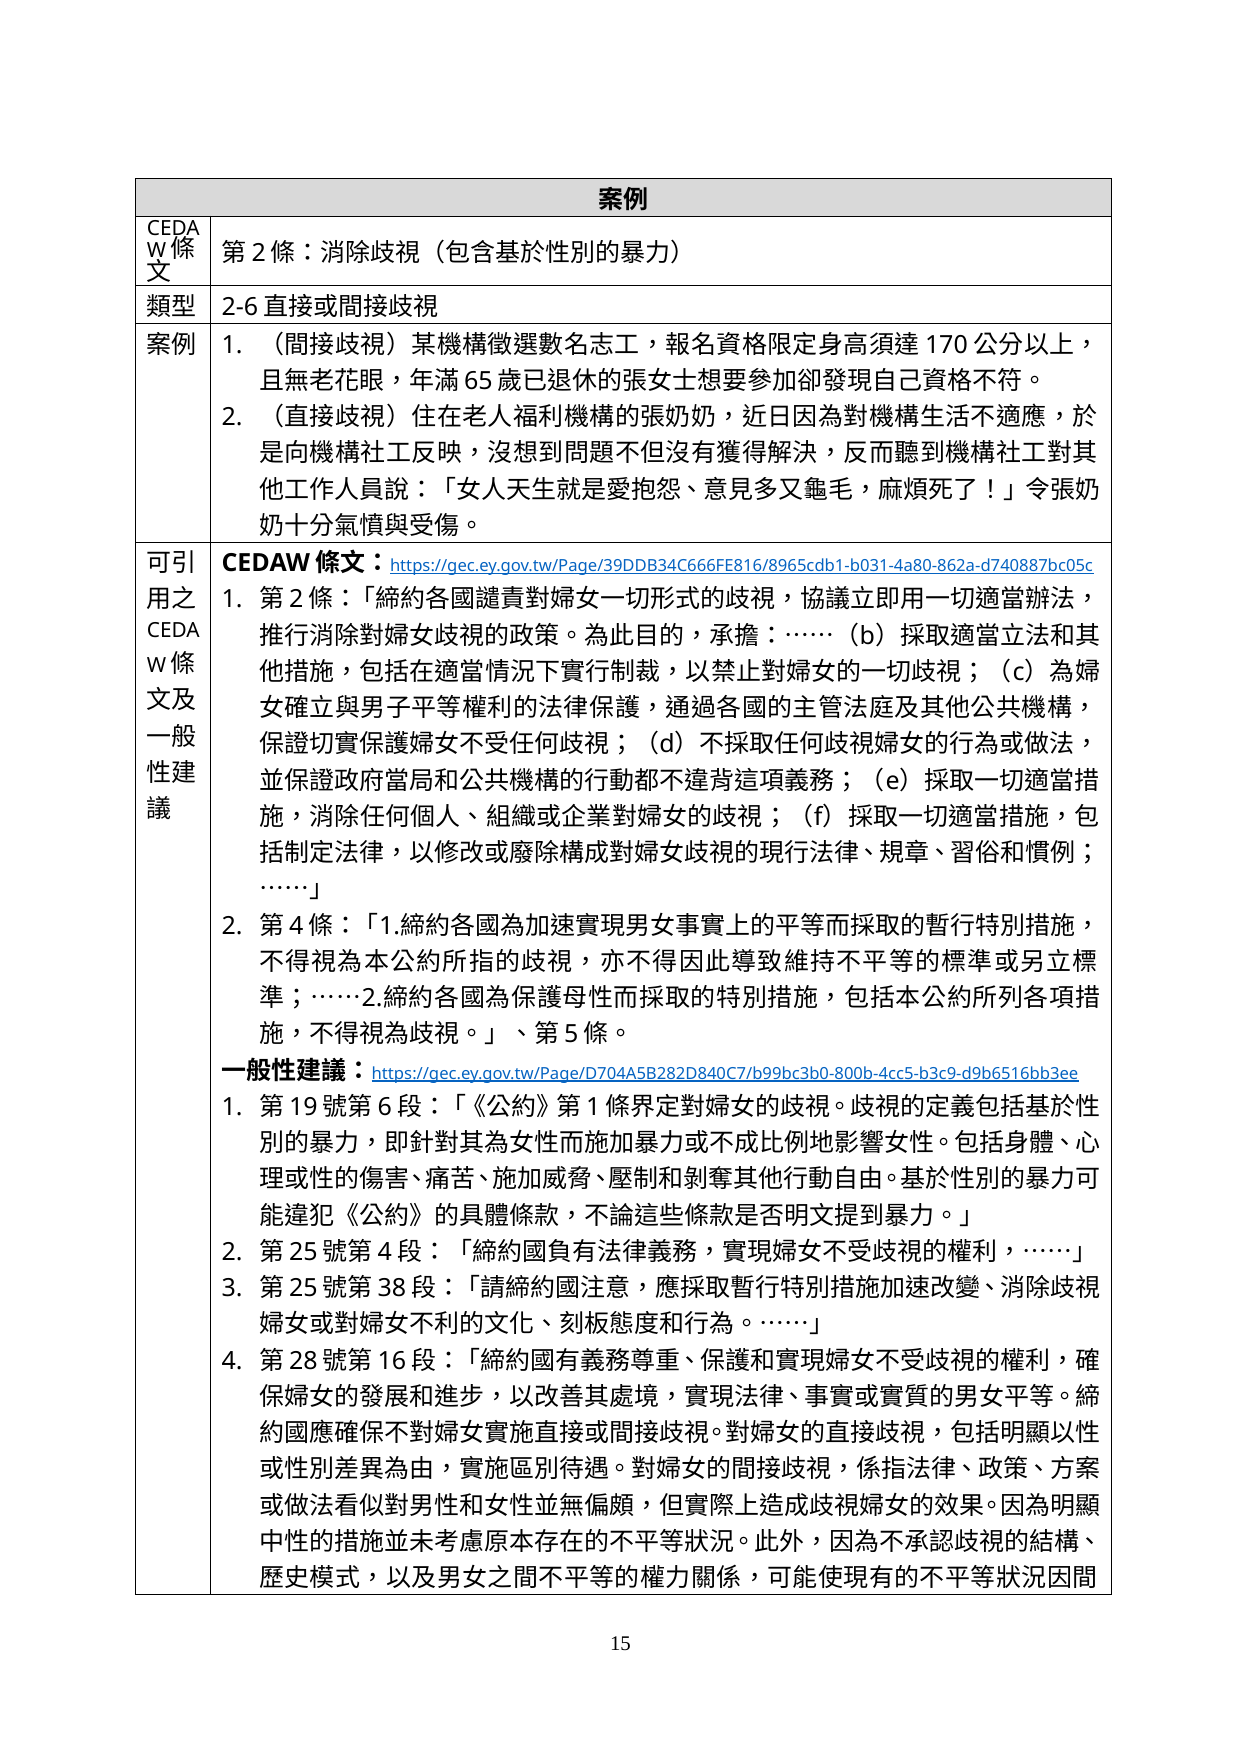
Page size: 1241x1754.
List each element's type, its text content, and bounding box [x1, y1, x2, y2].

table_cell 第2條：消除歧視（包含基於性別的暴力） [211, 217, 1111, 285]
table_cell CEDAW條文：https://gec.ey.gov.tw/Page/39DDB34C666FE816/8965cdb1-b031-4a80-862a-d740887bc05c 第2條：「締約各國譴責對婦女一切形式的歧視，協議立即用一切適當辦法，推行消除對婦女歧視的政策。為此目的，承擔：……（b）採取適當立法和其他措施，包括在適當情況下實行制裁，以禁止對婦女的一切歧視；（c）為婦女確立與男子平等權利的法律保護，通過各國的主管法庭及其他公共機構，保證切實保護婦女不受任何歧視；（d）不採取任何歧視婦女的行為或做法，並保證政府當局和公共機構的行動都不違背這項義務；（e）採取一切適當措施，消除任何個人、組織或企業對婦女的歧視；（f）採取一切適當措施，包括制定法律，以修改或廢除構成對婦女歧視的現行法律、規章、習俗和慣例；……」 第4條：「1.締約各國為加速實現男女事實上的平等而採取的暫行特別措施，不得視為本公約所指的歧視，亦不得因此導致維持不平等的標準或另立標準；……2.締約各國為保護母性而採取的特別措施，包括本公約所列各項措施，不得視為歧視。」、第5條。 一般性建議：https://gec.ey.gov.tw/Page/D704A5B282D840C7/b99bc3b0-800b-4cc5-b3c9-d9b6516bb3ee 第19號第6段：「《公約》第1條界定對婦女的歧視。歧視的定義包括基於性別的暴力，即針對其為女性而施加暴力或不成比例地影響女性。包括身體、心理或性的傷害、痛苦、施加威脅、壓制和剝奪其他行動自由。基於性別的暴力可能違犯《公約》的具體條款，不論這些條款是否明文提到暴力。」 第25號第4段：「締約國負有法律義務，實現婦女不受歧視的權利，……」 第25號第38段：「請締約國注意，應採取暫行特別措施加速改變、消除歧視婦女或對婦女不利的文化、刻板態度和行為。……」 第28號第16段：「締約國有義務尊重、保護和實現婦女不受歧視的權利，確保婦女的發展和進步，以改善其處境，實現法律、事實或實質的男女平等。締約國應確保不對婦女實施直接或間接歧視。對婦女的直接歧視，包括明顯以性或性別差異為由，實施區別待遇。對婦女的間接歧視，係指法律、政策、方案或做法看似對男性和女性並無偏頗，但實際上造成歧視婦女的效果。因為明顯中性的措施並未考慮原本存在的不平等狀況。此外，因為不承認歧視的結構、歷史模式，以及男女之間不平等的權力關係，可能使現有的不平等狀況因間接歧視更為惡化。」 第28號第35段：「……締約國有義務避免參與任何直接或間接歧視婦女的行為或做法。締約國必須確保國家機構、部門、法律和政策不直接或明確歧視婦女，亦須確保廢除任何導致歧視的法律、政策或行為。」 第19號第7段、第28號第17段。 [211, 543, 1111, 1594]
table_header 案例 [136, 179, 1111, 216]
table_cell 可引用之CEDAW條文及一般性建議 [136, 543, 210, 1594]
table_cell 案例 [136, 324, 210, 542]
table_cell CEDAW條文 [136, 217, 210, 285]
table_cell （間接歧視）某機構徵選數名志工，報名資格限定身高須達170公分以上，且無老花眼，年滿65歲已退休的張女士想要參加卻發現自己資格不符。 （直接歧視）住在老人福利機構的張奶奶，近日因為對機構生活不適應，於是向機構社工反映，沒想到問題不但沒有獲得解決，反而聽到機構社工對其他工作人員說：「女人天生就是愛抱怨、意見多又龜毛，麻煩死了！」令張奶奶十分氣憤與受傷。 [211, 324, 1111, 542]
table_cell 2-6直接或間接歧視 [211, 286, 1111, 323]
table_cell 類型 [136, 286, 210, 323]
